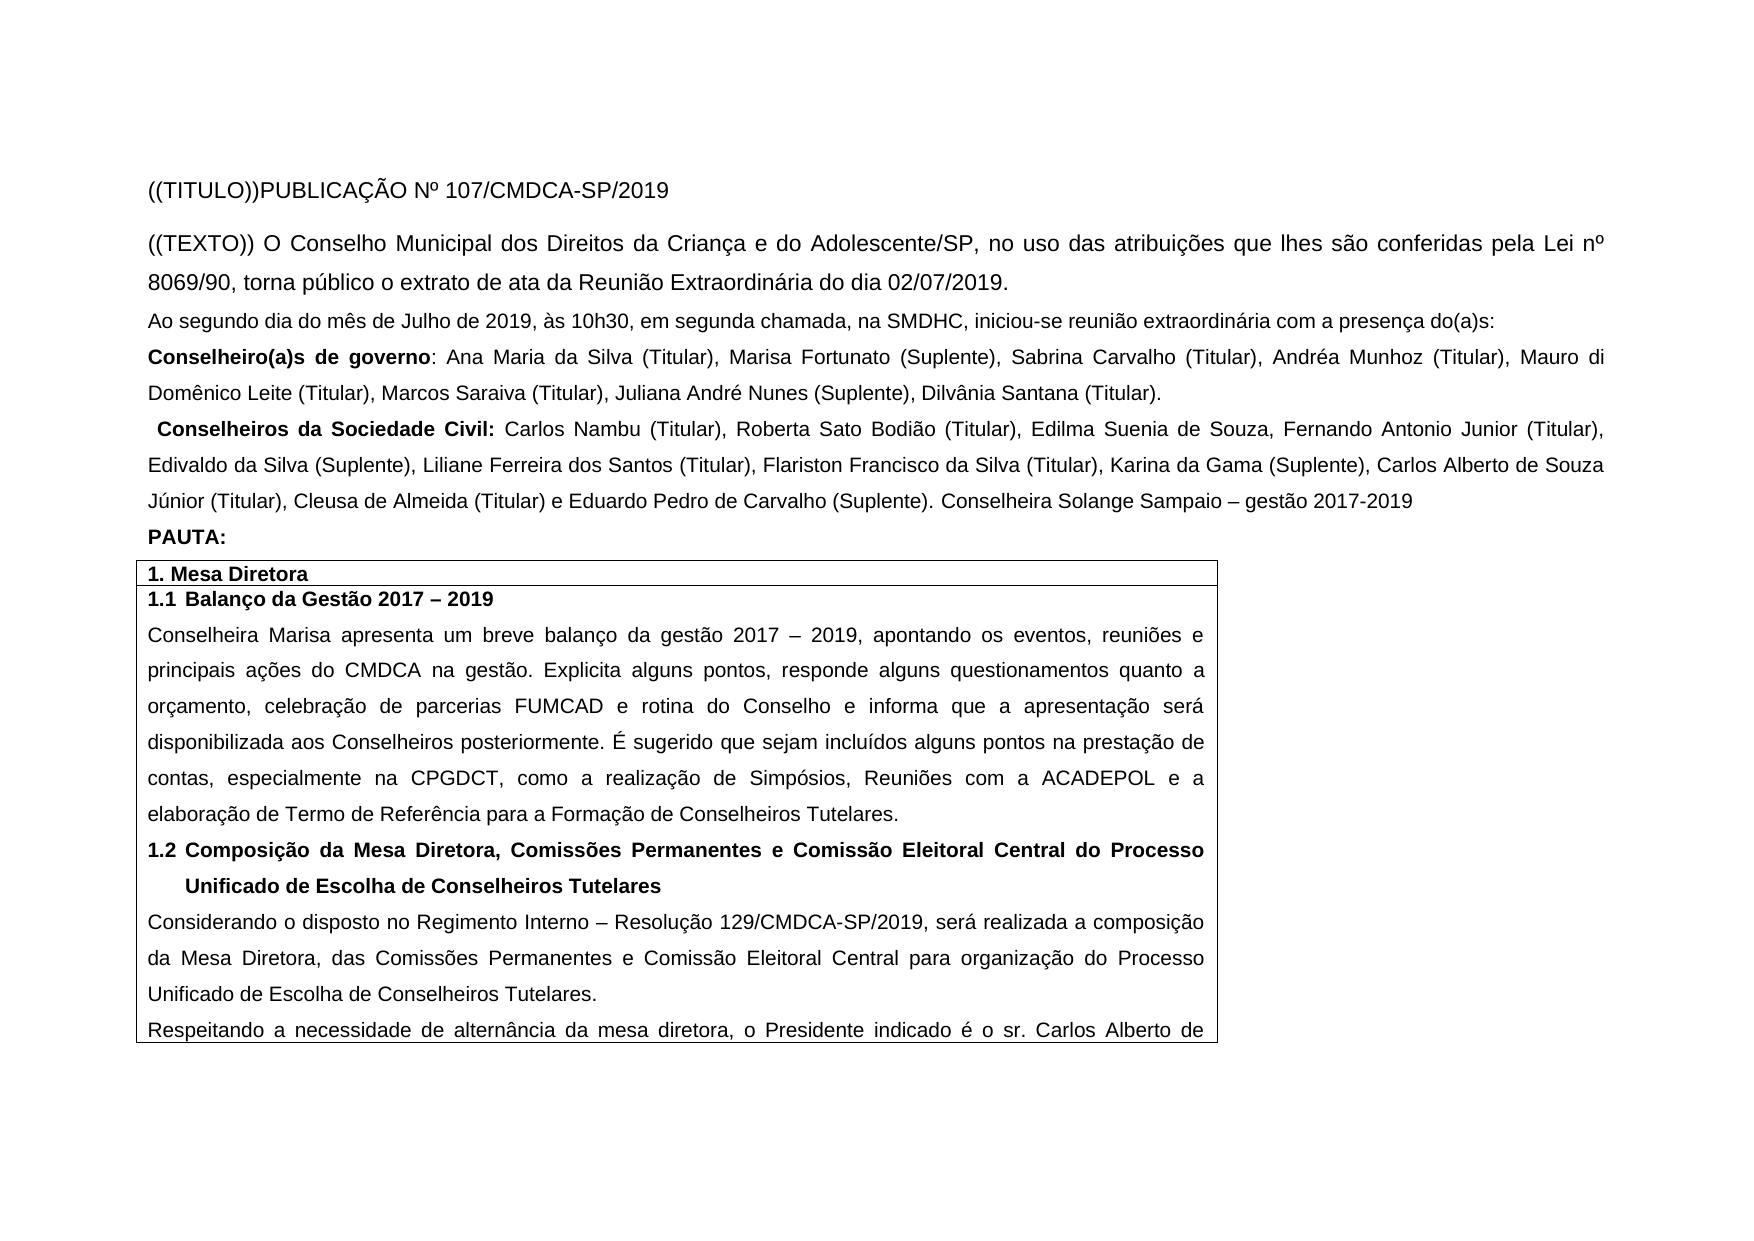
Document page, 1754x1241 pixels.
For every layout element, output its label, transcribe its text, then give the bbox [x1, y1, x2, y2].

text ((TEXTO)) O Conselho Municipal dos Direitos da Criança e do Adolescente/SP, no uso das atribuições que lhes são conferidas pela Lei nº 8069/90, torna público o extrato de ata da Reunião Extraordinária do dia 02/07/2019. [148, 230, 1606, 296]
table_cell Balanço da Gestão 2017 – 2019 Conselheira Marisa apresenta um breve balanço da gestão 2017 – 2019, apontando os eventos, reuniões e principais ações do CMDCA na gestão. Explicita alguns pontos, responde alguns questionamentos quanto a orçamento, celebração de parcerias FUMCAD e rotina do Conselho e informa que a apresentação será disponibilizada aos Conselheiros posteriormente. É sugerido que sejam incluídos alguns pontos na prestação de contas, especialmente na CPGDCT, como a realização de Simpósios, Reuniões com a ACADEPOL e a elaboração de Termo de Referência para a Formação de Conselheiros Tutelares. Composição da Mesa Diretora, Comissões Permanentes e Comissão Eleitoral Central do Processo Unificado de Escolha de Conselheiros Tutelares Considerando o disposto no Regimento Interno – Resolução 129/CMDCA-SP/2019, será realizada a composição da Mesa Diretora, das Comissões Permanentes e Comissão Eleitoral Central para organização do Processo Unificado de Escolha de Conselheiros Tutelares. Respeitando a necessidade de alternância da mesa diretora, o Presidente indicado é o sr. Carlos Alberto de [137, 586, 1217, 1042]
text Ao segundo dia do mês de Julho de 2019, às 10h30, em segunda chamada, na SMDHC, iniciou-se reunião extraordinária com a presença do(a)s: [148, 309, 1606, 333]
text PAUTA: [148, 524, 1606, 548]
table_header 1. Mesa Diretora [137, 561, 1217, 585]
text Conselheiro(a)s de governo: Ana Maria da Silva (Titular), Marisa Fortunato (Suplente), Sabrina Carvalho (Titular), Andréa Munhoz (Titular), Mauro di Domênico Leite (Titular), Marcos Saraiva (Titular), Juliana André Nunes (Suplente), Dilvânia Santana (Titular). [148, 345, 1606, 405]
text Conselheiros da Sociedade Civil: Carlos Nambu (Titular), Roberta Sato Bodião (Titular), Edilma Suenia de Souza, Fernando Antonio Junior (Titular), Edivaldo da Silva (Suplente), Liliane Ferreira dos Santos (Titular), Flariston Francisco da Silva (Titular), Karina da Gama (Suplente), Carlos Alberto de Souza Júnior (Titular), Cleusa de Almeida (Titular) e Eduardo Pedro de Carvalho (Suplente). Conselheira Solange Sampaio – gestão 2017-2019 [148, 417, 1606, 512]
text ((TITULO))PUBLICAÇÃO Nº 107/CMDCA-SP/2019 [148, 177, 1606, 203]
